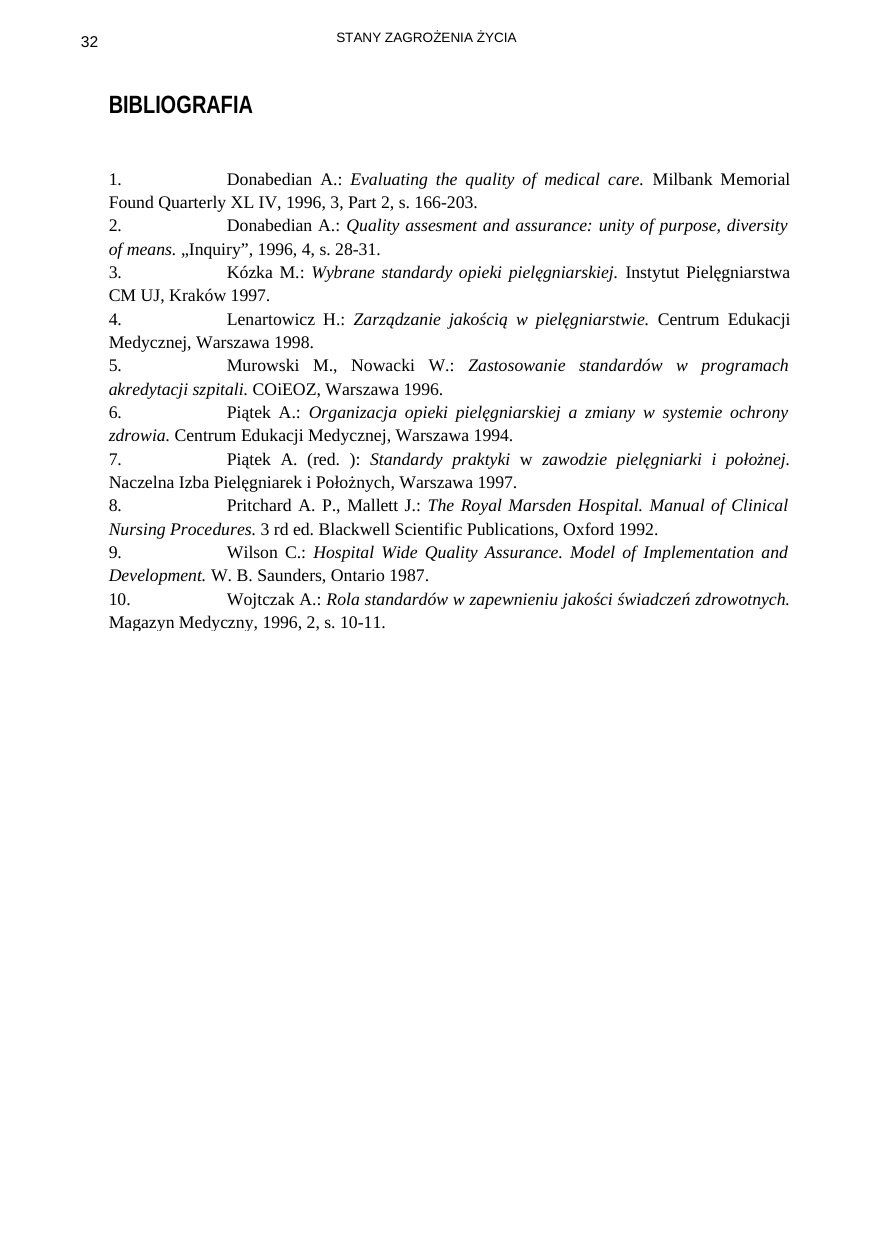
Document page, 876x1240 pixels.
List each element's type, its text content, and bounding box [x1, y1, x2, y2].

list Donabedian A.: Quality assesment and assurance: unity of purpose, diversity of means. „Inquiry”, 1996, 4, s. 28-31. [108, 215, 791, 259]
list Pritchard A. P., Mallett J.: The Royal Marsden Hospital. Manual of Clinical Nursing Proce­dures. 3 rd ed. Blackwell Scientific Publications, Oxford 1992. [108, 495, 791, 539]
list Lenartowicz H.: Zarządzanie jakością w pielęgniarstwie. Centrum Edukacji Medycznej, Warszawa 1998. [108, 308, 791, 352]
text 32 [81, 33, 101, 51]
list Piątek A. (red. ): Standardy praktyki w zawodzie pielęgniarki i położnej. Naczelna Izba Pie­lęgniarek i Położnych, Warszawa 1997. [108, 448, 791, 492]
list Piątek A.: Organizacja opieki pielęgniarskiej a zmiany w systemie ochrony zdrowia. Cen­trum Edukacji Medycznej, Warszawa 1994. [108, 402, 791, 446]
list Wojtczak A.: Rola standardów w zapewnieniu jakości świadczeń zdrowotnych. Magazyn Medyczny, 1996, 2, s. 10-11. [108, 588, 791, 631]
list Donabedian A.: Evaluating the quality of medical care. Milbank Memorial Found Quarter­ly XL IV, 1996, 3, Part 2, s. 166-203. [108, 168, 791, 212]
text STANY ZAGROŻENIA ŻYCIA [336, 29, 534, 45]
list Wilson C.: Hospital Wide Quality Assurance. Model of Implementation and Development. W. B. Saunders, Ontario 1987. [108, 542, 791, 586]
subtitle BIBLIOGRAFIA [86, 89, 791, 118]
list Murowski M., Nowacki W.: Zastosowanie standardów w programach akredytacji szpitali. COiEOZ, Warszawa 1996. [108, 355, 791, 399]
list Kózka M.: Wybrane standardy opieki pielęgniarskiej. Instytut Pielęgniarstwa CM UJ, Kra­ków 1997. [108, 262, 791, 306]
